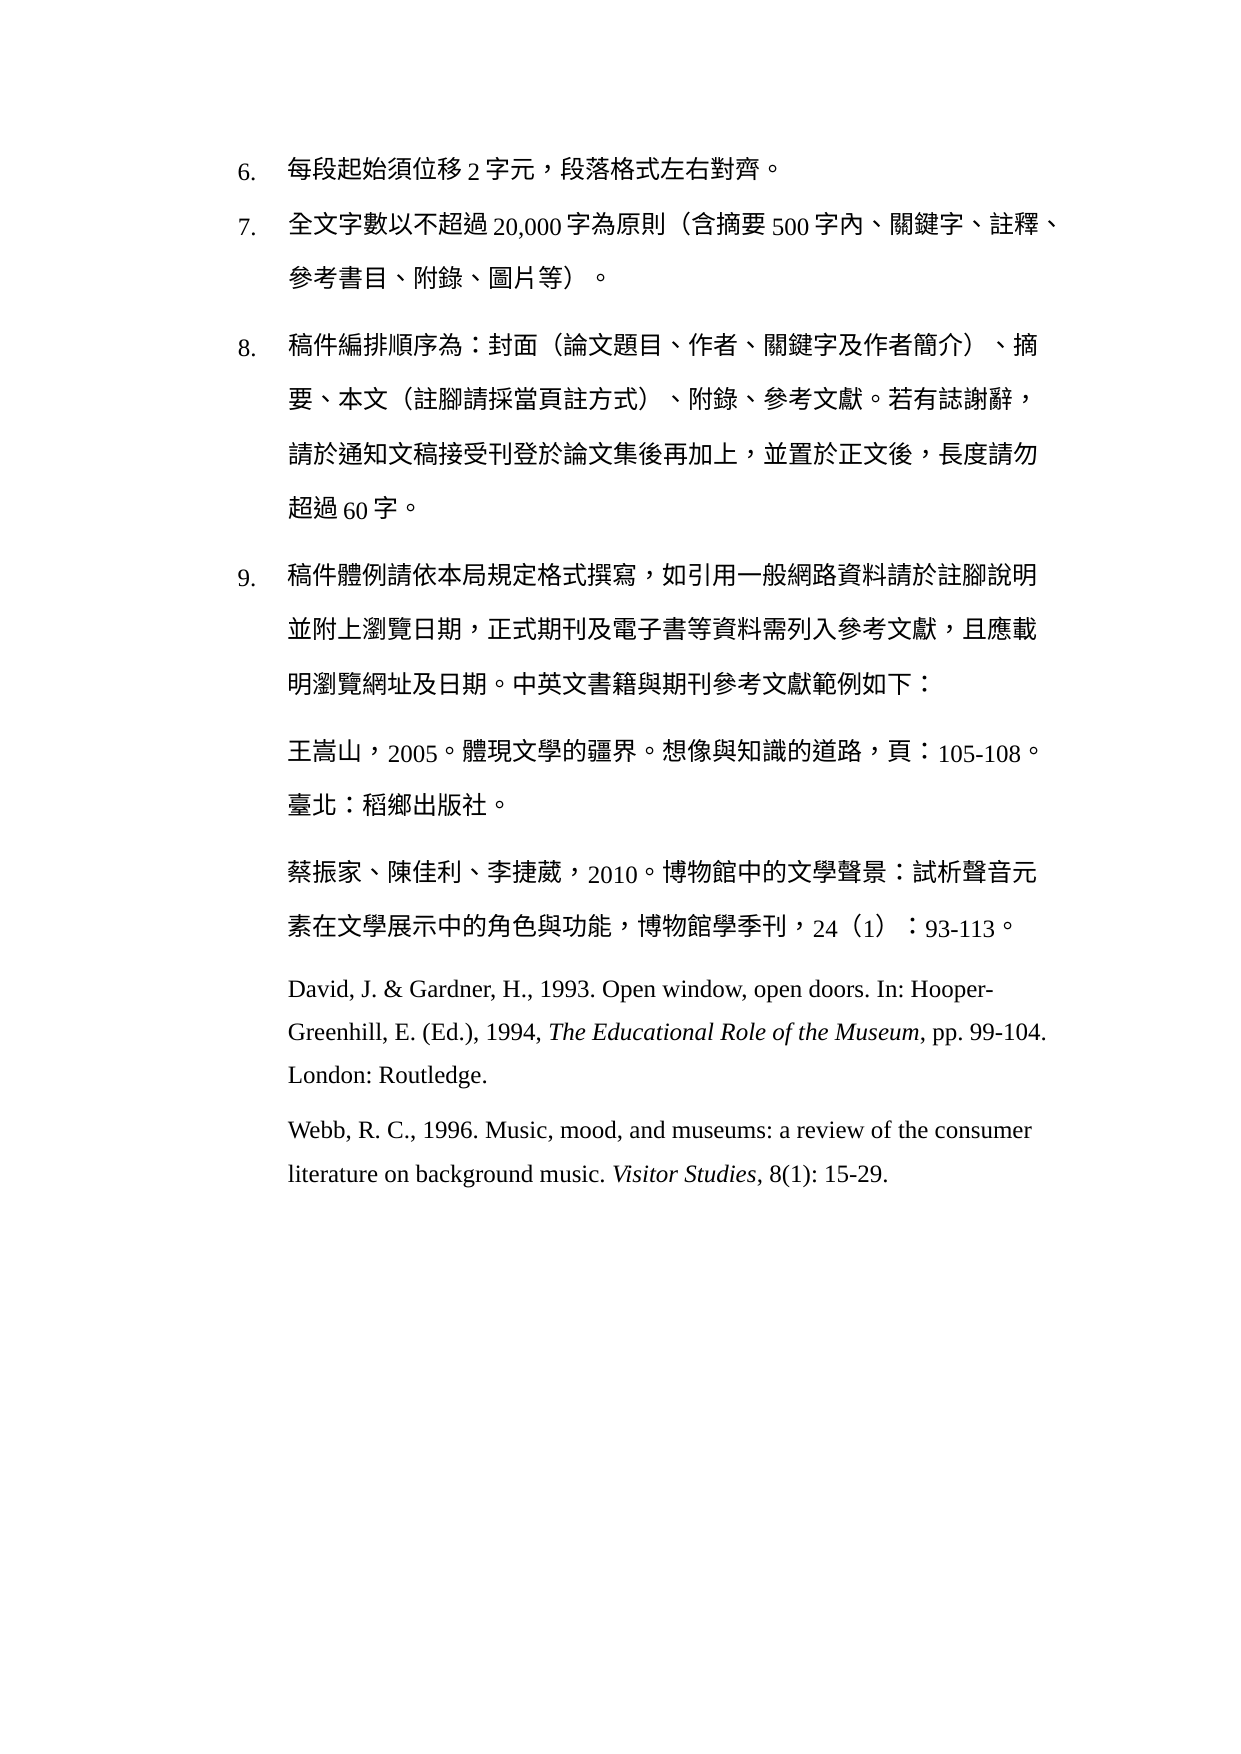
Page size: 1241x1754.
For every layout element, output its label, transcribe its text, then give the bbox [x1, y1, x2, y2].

list 王嵩山，2005。體現文學的疆界。想像與知識的道路，頁：105-108。臺北：稻鄉出版社。 [288, 731, 1053, 822]
list 全文字數以不超過20,000字為原則（含摘要500字內、關鍵字、註釋、參考書目、附錄、圖片等）。 [238, 204, 1053, 295]
list Webb, R. C., 1996. Music, mood, and museums: a review of the consumer literature on background music. Visitor Studies, 8(1): 15-29. [288, 1116, 1053, 1187]
list 蔡振家、陳佳利、李捷葳，2010。博物館中的文學聲景：試析聲音元素在文學展示中的角色與功能，博物館學季刊，24（1）：93-113。 [288, 852, 1053, 943]
list 稿件編排順序為：封面（論文題目、作者、關鍵字及作者簡介）、摘要、本文（註腳請採當頁註方式）、附錄、參考文獻。若有誌謝辭，請於通知文稿接受刊登於論文集後再加上，並置於正文後，長度請勿超過60字。 [238, 326, 1053, 525]
list David, J. & Gardner, H., 1993. Open window, open doors. In: Hooper-Greenhill, E. (Ed.), 1994, The Educational Role of the Museum, pp. 99-104. London: Routledge. [288, 974, 1053, 1089]
list 每段起始須位移2字元，段落格式左右對齊。 [237, 150, 1053, 186]
list 稿件體例請依本局規定格式撰寫，如引用一般網路資料請於註腳說明並附上瀏覽日期，正式期刊及電子書等資料需列入參考文獻，且應載明瀏覽網址及日期。中英文書籍與期刊參考文獻範例如下： [237, 556, 1053, 701]
